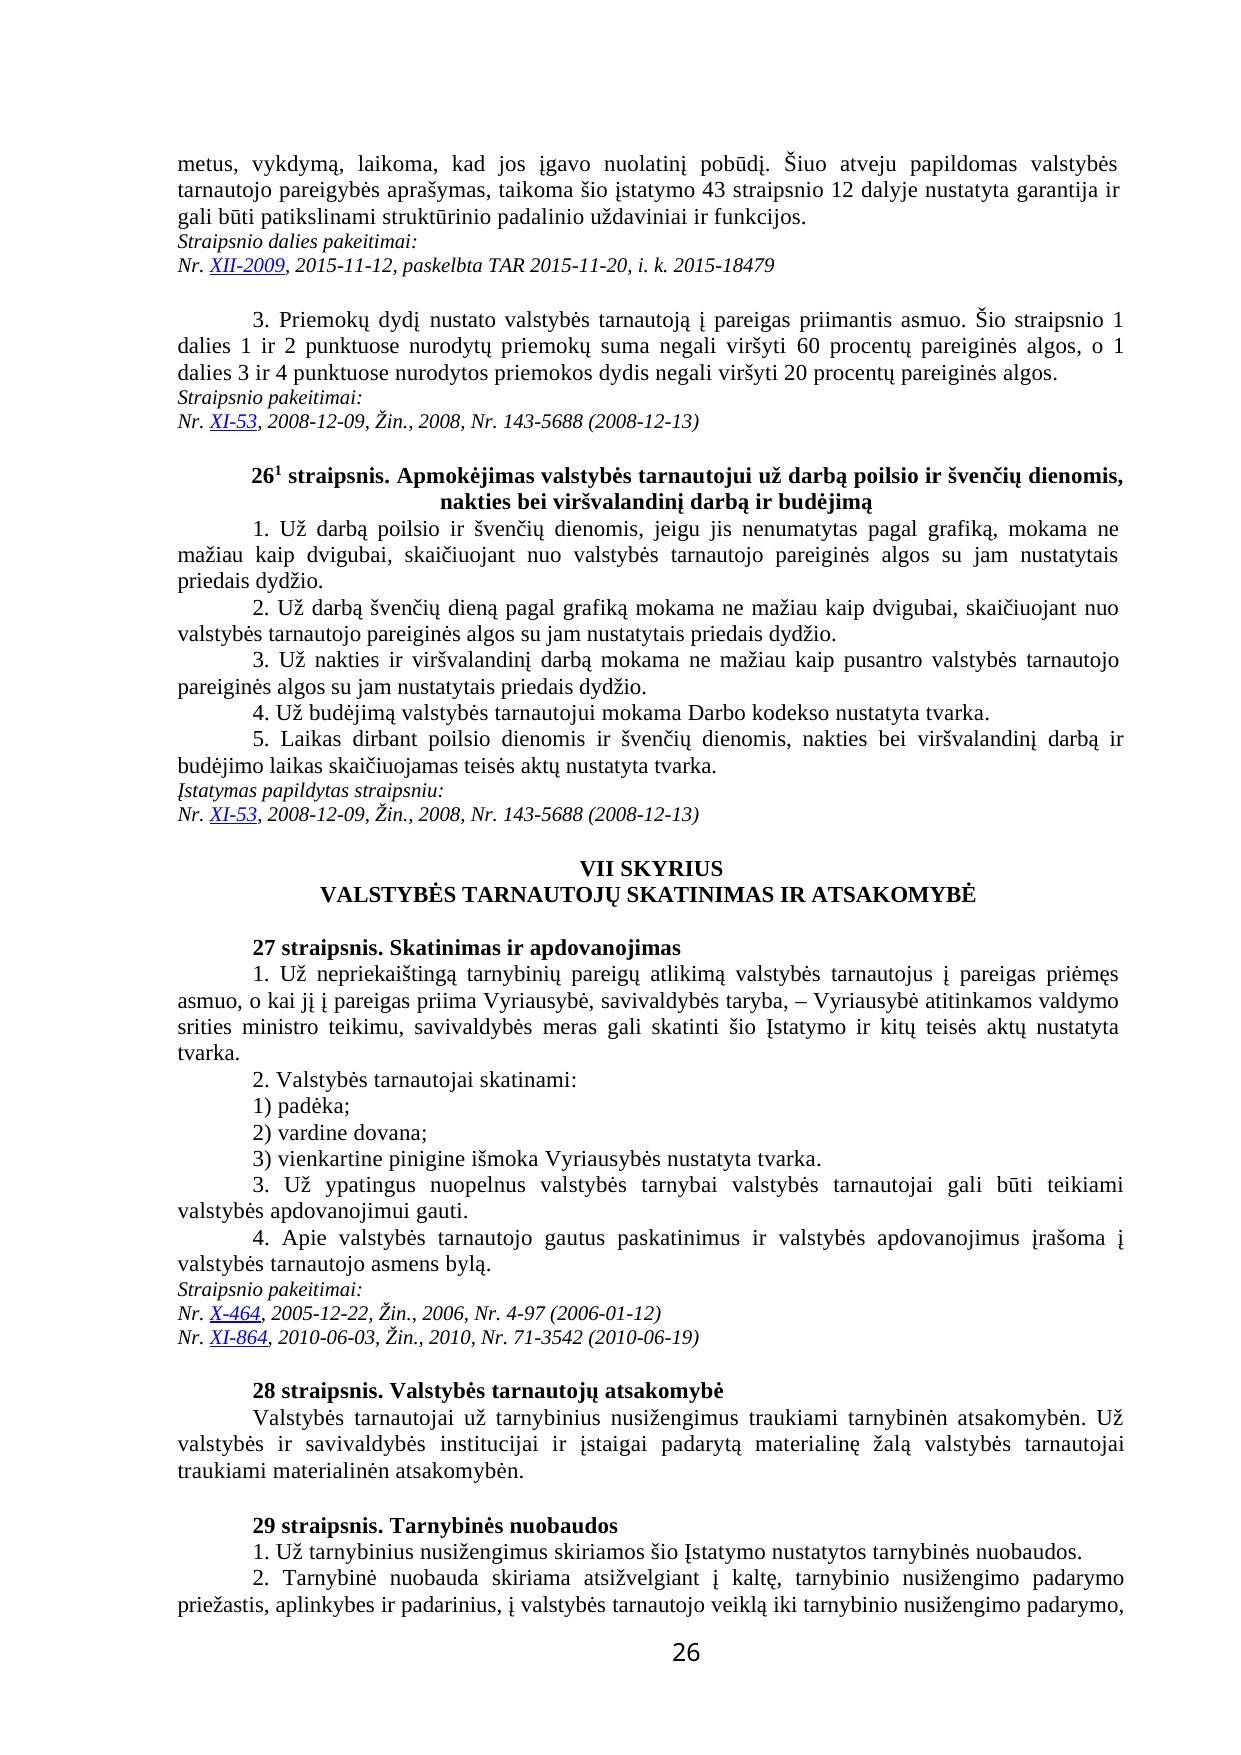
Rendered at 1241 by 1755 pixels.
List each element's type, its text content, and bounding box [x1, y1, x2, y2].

text 2. Tarnybinė nuobauda skiriama atsižvelgiant į kaltę, tarnybinio nusižengimo padarymo priežastis, aplinkybes ir padarinius, į valstybės tarnautojo veiklą iki tarnybinio nusižengimo padarymo, [177, 1564, 1126, 1617]
text 1. Už nepriekaištingą tarnybinių pareigų atlikimą valstybės tarnautojus į pareigas priėmęs asmuo, o kai jį į pareigas priima Vyriausybė, savivaldybės taryba, – Vyriausybė atitinkamos valdymo srities ministro teikimu, savivaldybės meras gali skatinti šio Įstatymo ir kitų teisės aktų nustatyta tvarka. [177, 960, 1120, 1066]
text 3. Priemokų dydį nustato valstybės tarnautoją į pareigas priimantis asmuo. Šio straipsnio 1 dalies 1 ir 2 punktuose nurodytų priemokų suma negali viršyti 60 procentų pareiginės algos, o 1 dalies 3 ir 4 punktuose nurodytos priemokos dydis negali viršyti 20 procentų pareiginės algos. [177, 306, 1126, 385]
text Straipsnio pakeitimai: [177, 385, 1126, 409]
text 3. Už nakties ir viršvalandinį darbą mokama ne mažiau kaip pusantro valstybės tarnautojo pareiginės algos su jam nustatytais priedais dydžio. [177, 646, 1120, 699]
text 29 straipsnis. Tarnybinės nuobaudos [177, 1512, 1126, 1538]
text Valstybės tarnautojai už tarnybinius nusižengimus traukiami tarnybinėn atsakomybėn. Už valstybės ir savivaldybės institucijai ir įstaigai padarytą materialinę žalą valstybės tarnautojai traukiami materialinėn atsakomybėn. [177, 1404, 1126, 1483]
text Nr. XII-2009, 2015-11-12, paskelbta TAR 2015-11-20, i. k. 2015-18479 [177, 253, 1120, 277]
text Nr. XI-864, 2010-06-03, Žin., 2010, Nr. 71-3542 (2010-06-19) [177, 1325, 1120, 1349]
text 1. Už tarnybinius nusižengimus skiriamos šio Įstatymo nustatytos tarnybinės nuobaudos. [177, 1538, 1126, 1564]
text 3. Už ypatingus nuopelnus valstybės tarnybai valstybės tarnautojai gali būti teikiami valstybės apdovanojimui gauti. [177, 1171, 1126, 1224]
text 2) vardine dovana; [177, 1118, 1126, 1145]
text Straipsnio pakeitimai: [177, 1277, 1126, 1301]
text 5. Laikas dirbant poilsio dienomis ir švenčių dienomis, nakties bei viršvalandinį darbą ir budėjimo laikas skaičiuojamas teisės aktų nustatyta tvarka. [177, 725, 1126, 778]
text 2. Valstybės tarnautojai skatinami: [177, 1066, 1126, 1092]
text 261 straipsnis. Apmokėjimas valstybės tarnautojui už darbą poilsio ir švenčių dienomis, nakties bei viršvalandinį darbą ir budėjimą [251, 462, 1126, 514]
text 1. Už darbą poilsio ir švenčių dienomis, jeigu jis nenumatytas pagal grafiką, mokama ne mažiau kaip dvigubai, skaičiuojant nuo valstybės tarnautojo pareiginės algos su jam nustatytais priedais dydžio. [177, 514, 1120, 594]
text 4. Už budėjimą valstybės tarnautojui mokama Darbo kodekso nustatyta tvarka. [177, 699, 1120, 725]
text Straipsnio dalies pakeitimai: [177, 229, 1120, 253]
text 28 straipsnis. Valstybės tarnautojų atsakomybė [177, 1378, 1126, 1404]
text metus, vykdymą, laikoma, kad jos įgavo nuolatinį pobūdį. Šiuo atveju papildomas valstybės tarnautojo pareigybės aprašymas, taikoma šio įstatymo 43 straipsnio 12 dalyje nustatyta garantija ir gali būti patikslinami struktūrinio padalinio uždaviniai ir funkcijos. [177, 150, 1120, 229]
text VII SKYRIUS [177, 855, 1126, 881]
text Įstatymas papildytas straipsniu: [177, 778, 1126, 802]
text 3) vienkartine pinigine išmoka Vyriausybės nustatyta tvarka. [177, 1145, 1126, 1171]
text Nr. X-464, 2005-12-22, Žin., 2006, Nr. 4-97 (2006-01-12) [177, 1301, 1120, 1325]
text 27 straipsnis. Skatinimas ir apdovanojimas [177, 934, 1126, 960]
text Nr. XI-53, 2008-12-09, Žin., 2008, Nr. 143-5688 (2008-12-13) [177, 409, 1120, 433]
text 4. Apie valstybės tarnautojo gautus paskatinimus ir valstybės apdovanojimus įrašoma į valstybės tarnautojo asmens bylą. [177, 1224, 1126, 1277]
text Nr. XI-53, 2008-12-09, Žin., 2008, Nr. 143-5688 (2008-12-13) [177, 802, 1120, 826]
text 2. Už darbą švenčių dieną pagal grafiką mokama ne mažiau kaip dvigubai, skaičiuojant nuo valstybės tarnautojo pareiginės algos su jam nustatytais priedais dydžio. [177, 594, 1120, 646]
text 1) padėka; [177, 1092, 1126, 1118]
subtitle VALSTYBĖS TARNAUTOJŲ SKATINIMAS IR ATSAKOMYBĖ [177, 881, 1126, 908]
